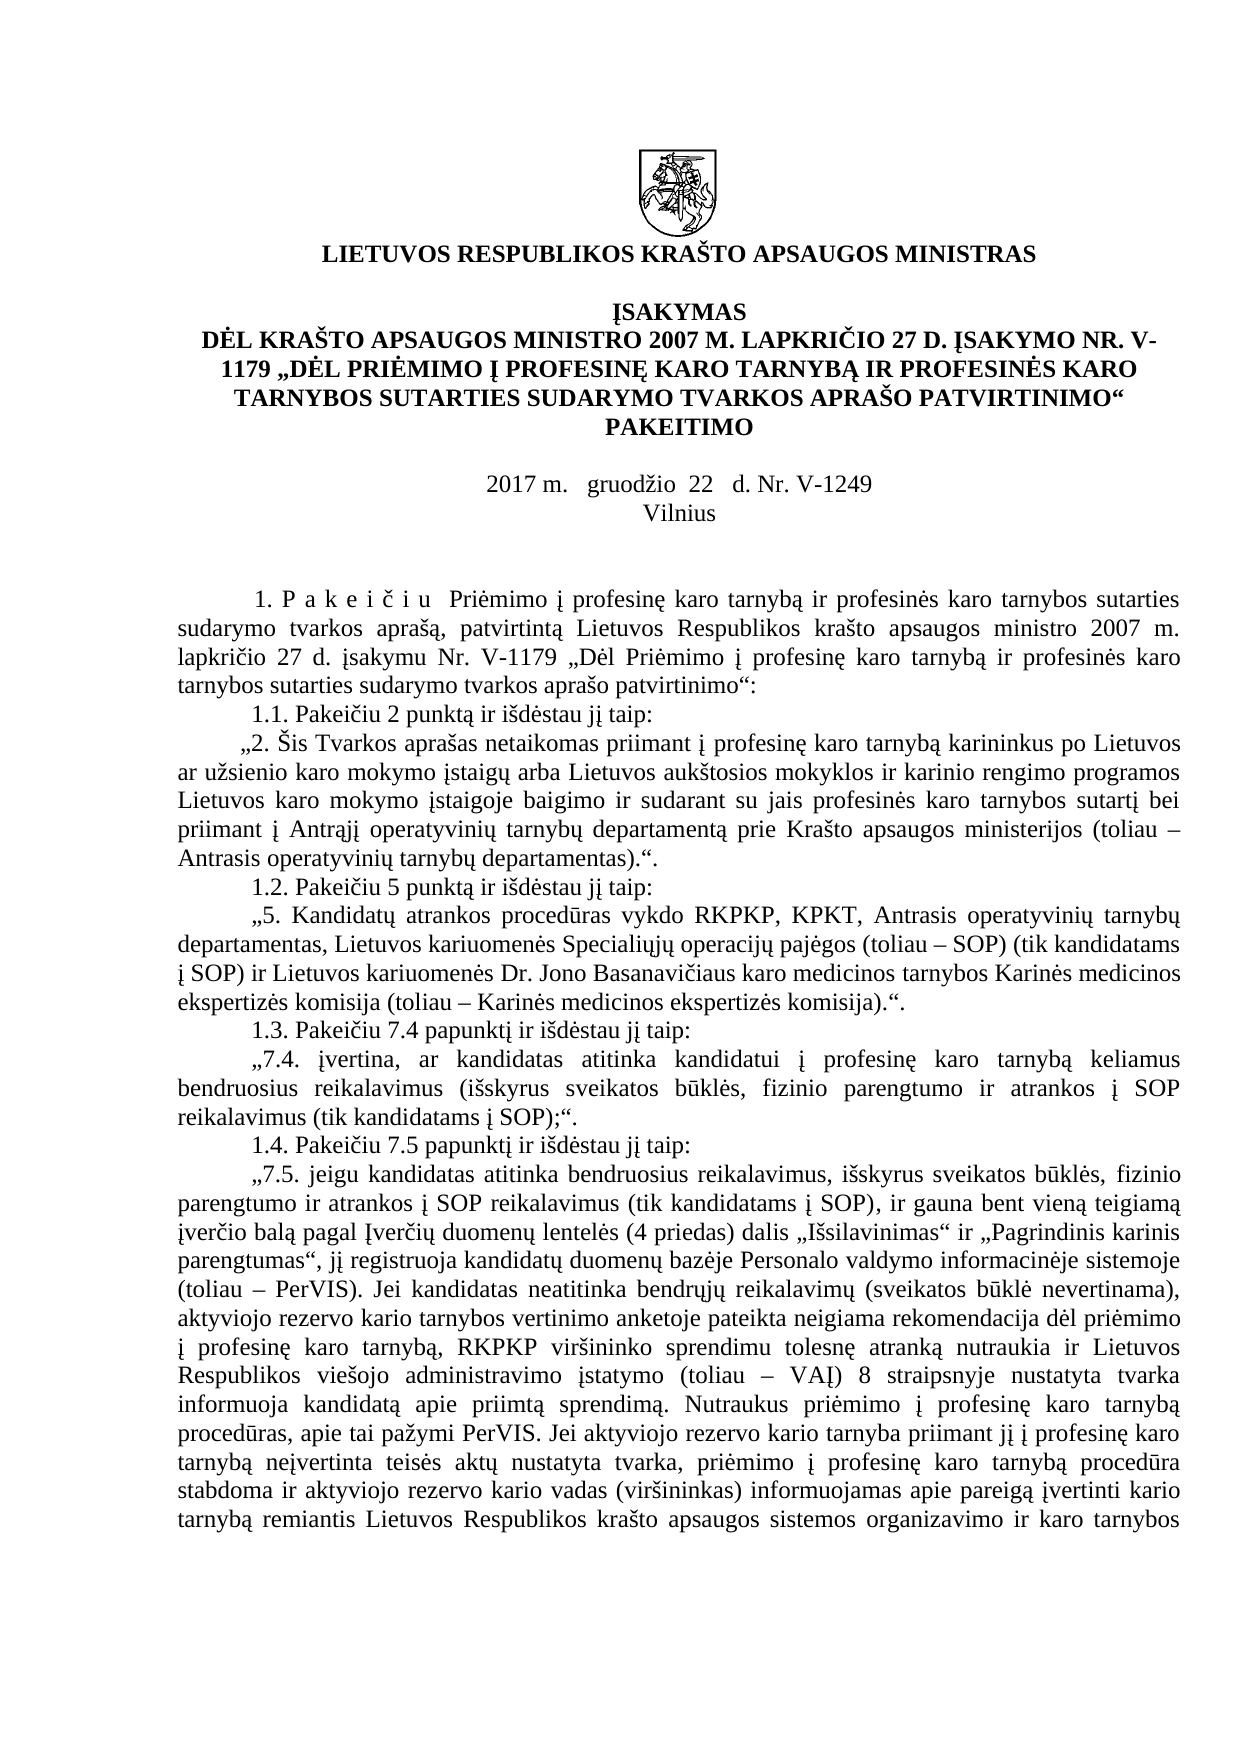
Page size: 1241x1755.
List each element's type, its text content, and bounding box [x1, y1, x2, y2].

text „2. Šis Tvarkos aprašas netaikomas priimant į profesinę karo tarnybą karininkus po Lietuvos ar užsienio karo mokymo įstaigų arba Lietuvos aukštosios mokyklos ir karinio rengimo programos Lietuvos karo mokymo įstaigoje baigimo ir sudarant su jais profesinės karo tarnybos sutartį bei priimant į Antrąjį operatyvinių tarnybų departamentą prie Krašto apsaugos ministerijos (toliau – Antrasis operatyvinių tarnybų departamentas).“. [177, 728, 1181, 872]
text 1. P a k e i č i u Priėmimo į profesinę karo tarnybą ir profesinės karo tarnybos sutarties sudarymo tvarkos aprašą, patvirtintą Lietuvos Respublikos krašto apsaugos ministro 2007 m. lapkričio 27 d. įsakymu Nr. V-1179 „Dėl Priėmimo į profesinę karo tarnybą ir profesinės karo tarnybos sutarties sudarymo tvarkos aprašo patvirtinimo“: [177, 584, 1181, 699]
text „7.5. jeigu kandidatas atitinka bendruosius reikalavimus, išskyrus sveikatos būklės, fizinio parengtumo ir atrankos į SOP reikalavimus (tik kandidatams į SOP), ir gauna bent vieną teigiamą įverčio balą pagal Įverčių duomenų lentelės (4 priedas) dalis „Išsilavinimas“ ir „Pagrindinis karinis parengtumas“, jį registruoja kandidatų duomenų bazėje Personalo valdymo informacinėje sistemoje (toliau – PerVIS). Jei kandidatas neatitinka bendrųjų reikalavimų (sveikatos būklė nevertinama), aktyviojo rezervo kario tarnybos vertinimo anketoje pateikta neigiama rekomendacija dėl priėmimo į profesinę karo tarnybą, RKPKP viršininko sprendimu tolesnę atranką nutraukia ir Lietuvos Respublikos viešojo administravimo įstatymo (toliau – VAĮ) 8 straipsnyje nustatyta tvarka informuoja kandidatą apie priimtą sprendimą. Nutraukus priėmimo į profesinę karo tarnybą procedūras, apie tai pažymi PerVIS. Jei aktyviojo rezervo kario tarnyba priimant jį į profesinę karo tarnybą neįvertinta teisės aktų nustatyta tvarka, priėmimo į profesinę karo tarnybą procedūra stabdoma ir aktyviojo rezervo kario vadas (viršininkas) informuojamas apie pareigą įvertinti kario tarnybą remiantis Lietuvos Respublikos krašto apsaugos sistemos organizavimo ir karo tarnybos [177, 1159, 1181, 1533]
text Vilnius [177, 498, 1181, 527]
text ĮSAKYMAS [177, 297, 1181, 326]
text 1.4. Pakeičiu 7.5 papunktį ir išdėstau jį taip: [177, 1131, 1181, 1159]
text „5. Kandidatų atrankos procedūras vykdo RKPKP, KPKT, Antrasis operatyvinių tarnybų departamentas, Lietuvos kariuomenės Specialiųjų operacijų pajėgos (toliau – SOP) (tik kandidatams į SOP) ir Lietuvos kariuomenės Dr. Jono Basanavičiaus karo medicinos tarnybos Karinės medicinos ekspertizės komisija (toliau – Karinės medicinos ekspertizės komisija).“. [177, 901, 1181, 1016]
text „7.4. įvertina, ar kandidatas atitinka kandidatui į profesinę karo tarnybą keliamus bendruosius reikalavimus (išskyrus sveikatos būklės, fizinio parengtumo ir atrankos į SOP reikalavimus (tik kandidatams į SOP);“. [177, 1044, 1181, 1131]
text 1.3. Pakeičiu 7.4 papunktį ir išdėstau jį taip: [251, 1016, 1181, 1044]
text 1.1. Pakeičiu 2 punktą ir išdėstau jį taip: [251, 699, 1181, 728]
text 1.2. Pakeičiu 5 punktą ir išdėstau jį taip: [251, 872, 1181, 901]
text LIETUVOS RESPUBLIKOS KRAŠTO APSAUGOS MINISTRAS [177, 239, 1181, 268]
text DĖL KRAŠTO APSAUGOS MINISTRO 2007 M. LAPKRIČIO 27 D. ĮSAKYMO NR. V-1179 „DĖL PRIĖMIMO Į PROFESINĘ KARO TARNYBĄ IR PROFESINĖS KARO TARNYBOS SUTARTIES SUDARYMO TVARKOS APRAŠO PATVIRTINIMO“ PAKEITIMO [177, 326, 1181, 441]
text 2017 m. gruodžio 22 d. Nr. V-1249 [177, 469, 1181, 498]
